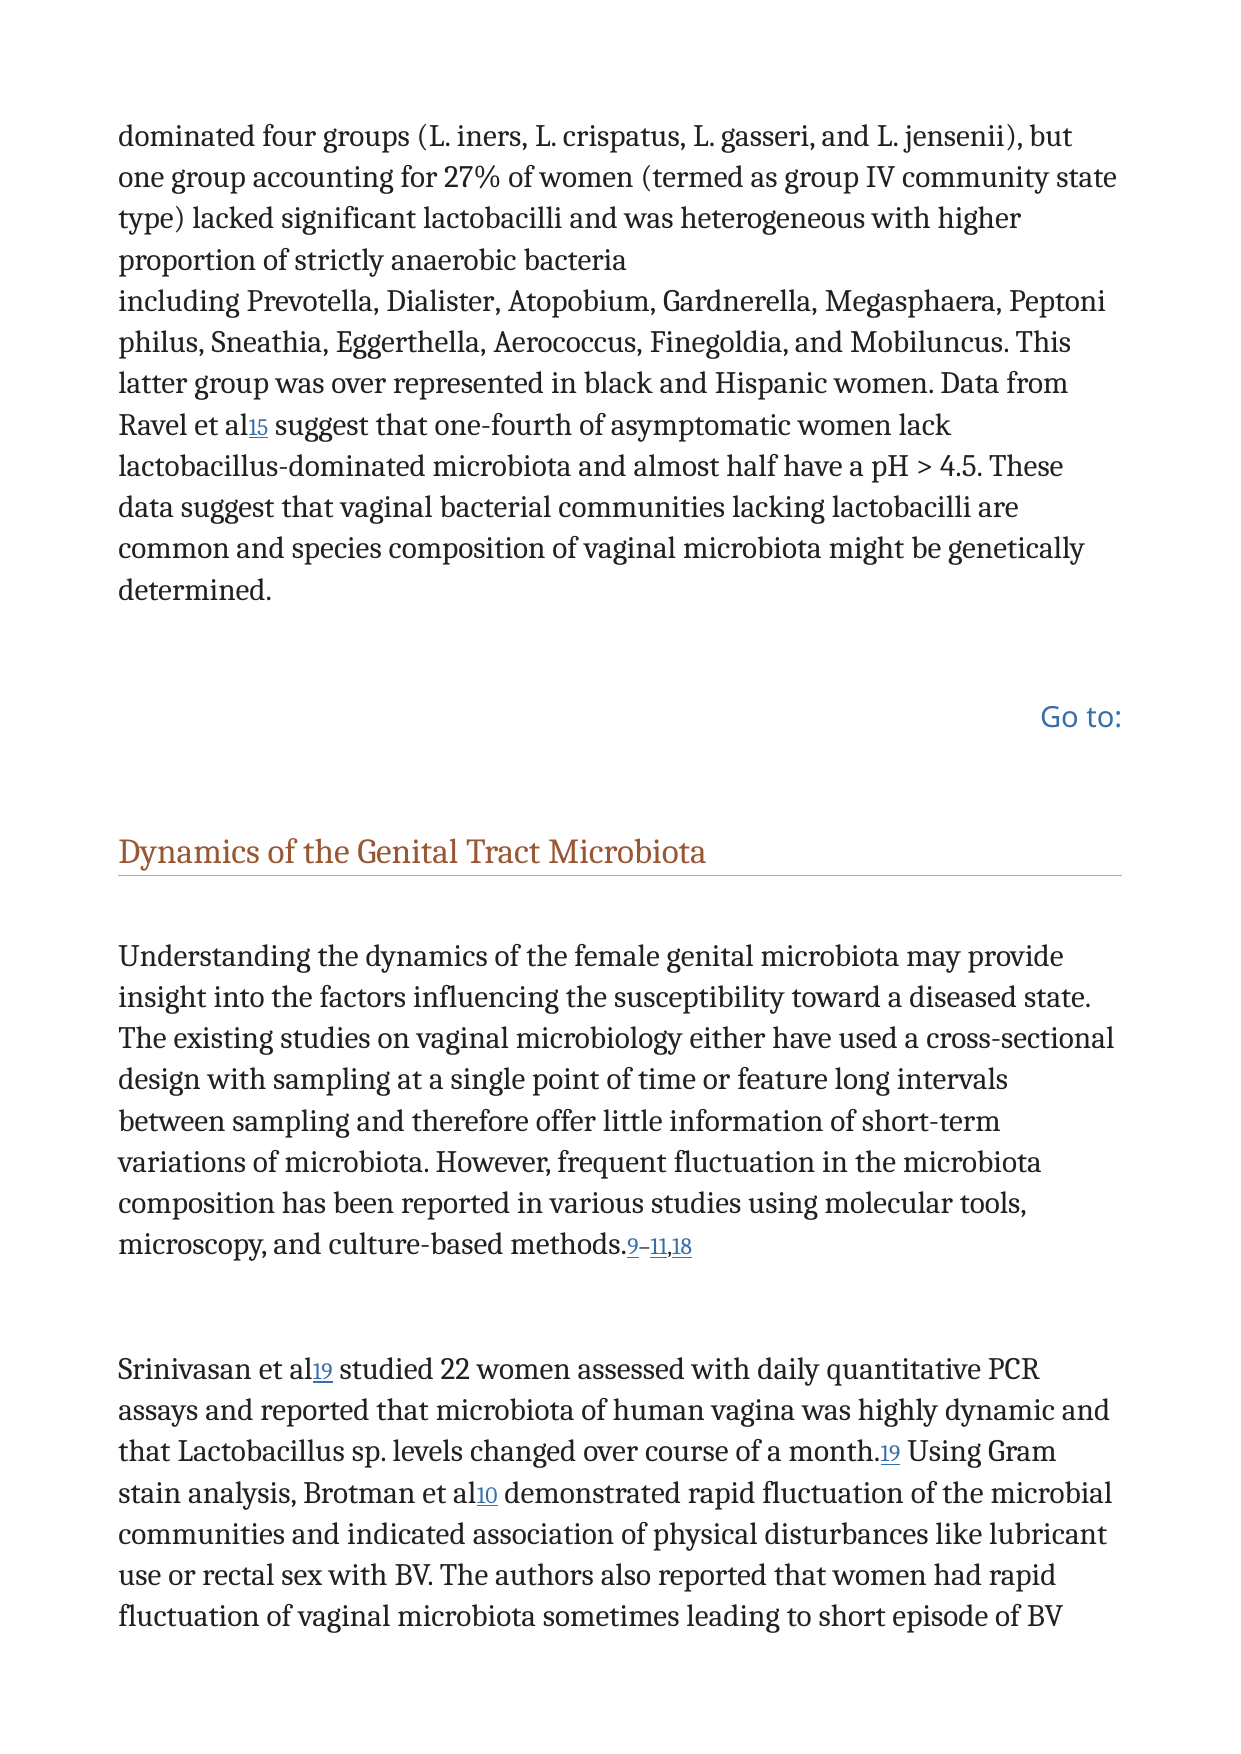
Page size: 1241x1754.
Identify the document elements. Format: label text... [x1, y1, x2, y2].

text Understanding the dynamics of the female genital microbiota may provide insight into the factors influencing the susceptibility toward a diseased state. The existing studies on vaginal microbiology either have used a cross-sectional design with sampling at a single point of time or feature long intervals between sampling and therefore offer little information of short-term variations of microbiota. However, frequent fluctuation in the microbiota composition has been reported in various studies using molecular tools, microscopy, and culture-based methods.9–11,18 [118, 938, 1122, 1262]
text Srinivasan et al19 studied 22 women assessed with daily quantitative PCR assays and reported that microbiota of human vagina was highly dynamic and that Lactobacillus sp. levels changed over course of a month.19 Using Gram stain analysis, Brotman et al10 demonstrated rapid fluctuation of the microbial communities and indicated association of physical disturbances like lubricant use or rectal sex with BV. The authors also reported that women had rapid fluctuation of vaginal microbiota sometimes leading to short episode of BV [118, 1351, 1122, 1634]
text dominated four groups (L. iners, L. crispatus, L. gasseri, and L. jensenii), but one group accounting for 27% of women (termed as group IV community state type) lacked significant lactobacilli and was heterogeneous with higher proportion of strictly anaerobic bacteria including Prevotella, Dialister, Atopobium, Gardnerella, Megasphaera, Peptoniphilus, Sneathia, Eggerthella, Aerococcus, Finegoldia, and Mobiluncus. This latter group was over represented in black and Hispanic women. Data from Ravel et al15 suggest that one-fourth of asymptomatic women lack lactobacillus-dominated microbiota and almost half have a pH > 4.5. These data suggest that vaginal bacterial communities lacking lactobacilli are common and species composition of vaginal microbiota might be genetically determined. [118, 118, 1122, 608]
subtitle Dynamics of the Genital Tract Microbiota [118, 825, 1122, 875]
text Go to: [118, 696, 1122, 736]
